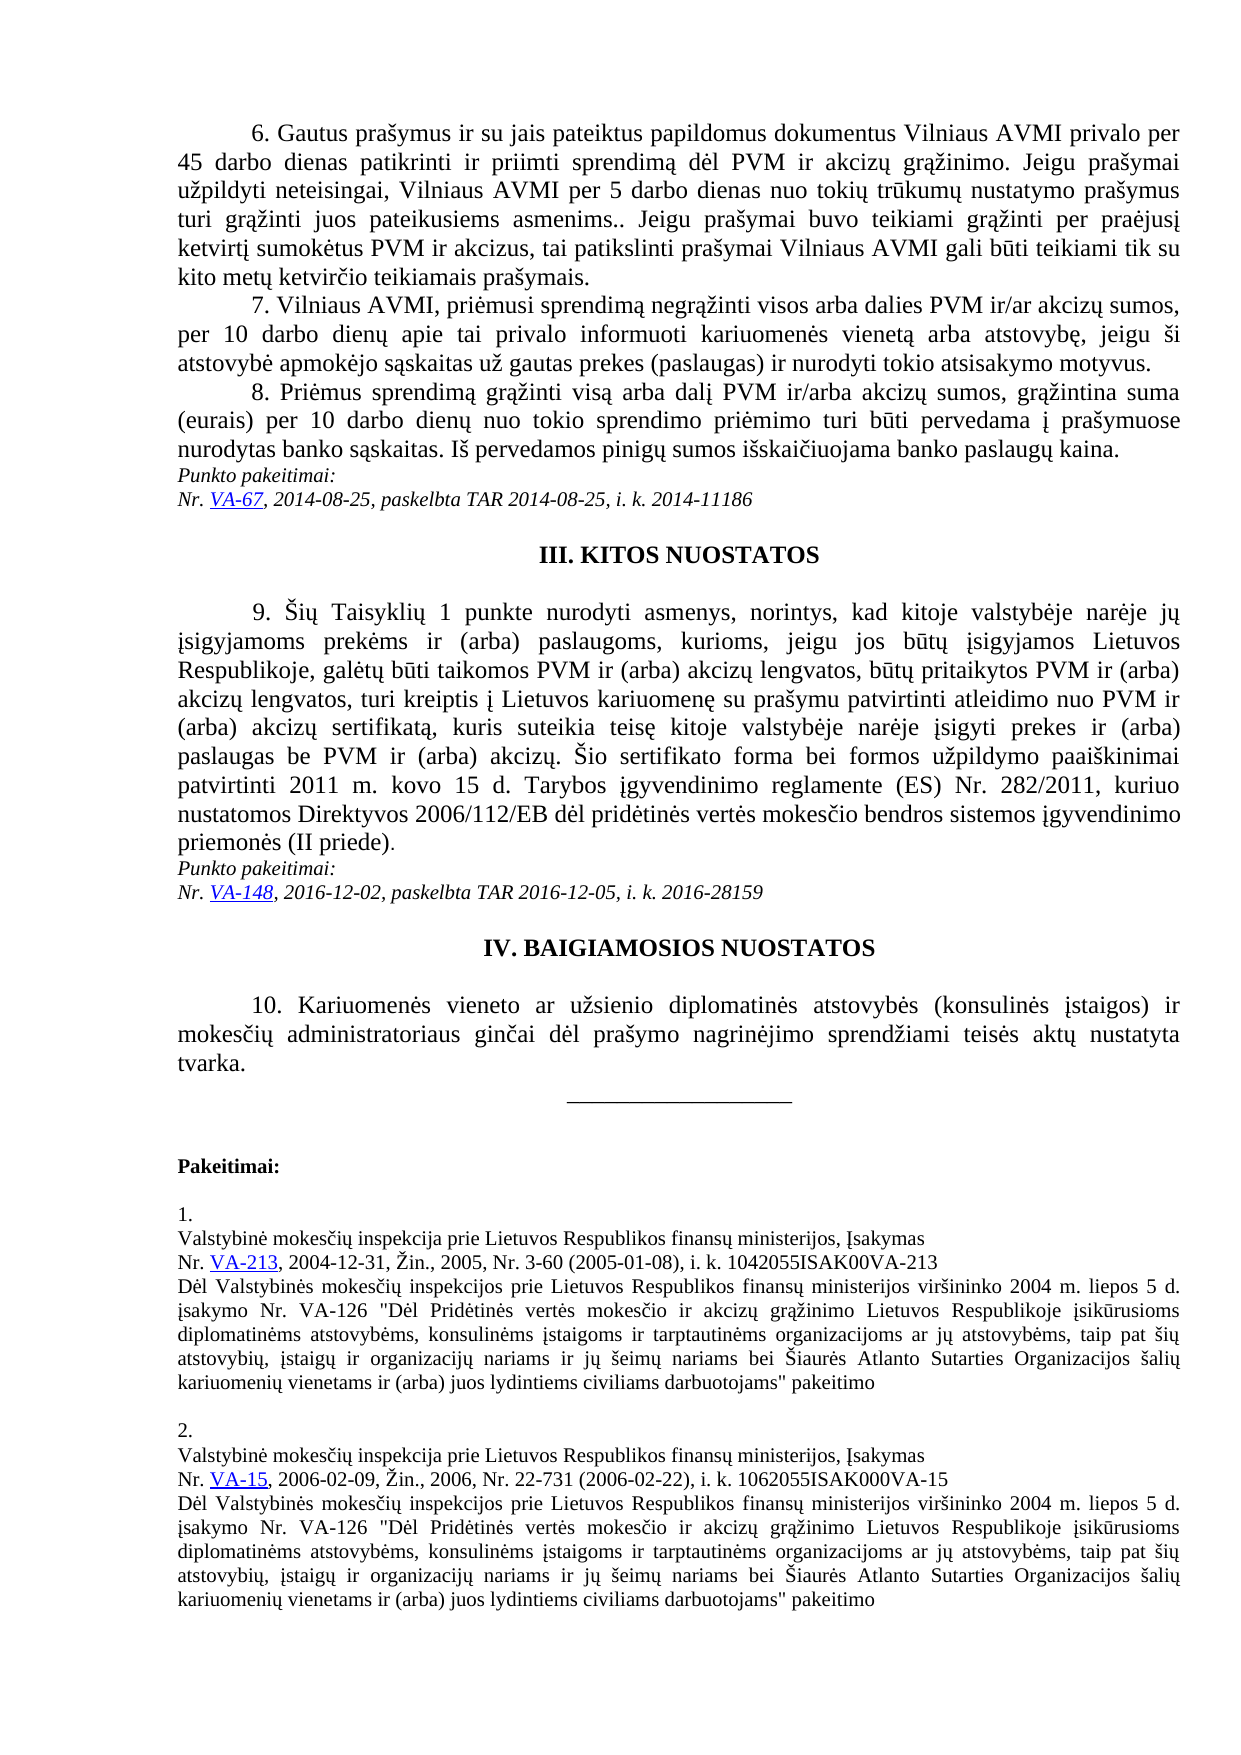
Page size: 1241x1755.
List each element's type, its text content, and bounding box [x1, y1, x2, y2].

text 9. Šių Taisyklių 1 punkte nurodyti asmenys, norintys, kad kitoje valstybėje narėje jų įsigyjamoms prekėms ir (arba) paslaugoms, kurioms, jeigu jos būtų įsigyjamos Lietuvos Respublikoje, galėtų būti taikomos PVM ir (arba) akcizų lengvatos, būtų pritaikytos PVM ir (arba) akcizų lengvatos, turi kreiptis į Lietuvos kariuomenę su prašymu patvirtinti atleidimo nuo PVM ir (arba) akcizų sertifikatą, kuris suteikia teisę kitoje valstybėje narėje įsigyti prekes ir (arba) paslaugas be PVM ir (arba) akcizų. Šio sertifikato forma bei formos užpildymo paaiškinimai patvirtinti 2011 m. kovo 15 d. Tarybos įgyvendinimo reglamente (ES) Nr. 282/2011, kuriuo nustatomos Direktyvos 2006/112/EB dėl pridėtinės vertės mokesčio bendros sistemos įgyvendinimo priemonės (II priede). [177, 597, 1181, 856]
text Nr. VA-67, 2014-08-25, paskelbta TAR 2014-08-25, i. k. 2014-11186 [177, 487, 1181, 511]
text Nr. VA-15, 2006-02-09, Žin., 2006, Nr. 22-731 (2006-02-22), i. k. 1062055ISAK000VA-15 [177, 1467, 1181, 1491]
text Punkto pakeitimai: [177, 463, 1181, 487]
text 1. [177, 1202, 1181, 1226]
text III. KITOS NUOSTATOS [177, 540, 1181, 569]
text Valstybinė mokesčių inspekcija prie Lietuvos Respublikos finansų ministerijos, Įsakymas [177, 1226, 1181, 1250]
text Valstybinė mokesčių inspekcija prie Lietuvos Respublikos finansų ministerijos, Įsakymas [177, 1442, 1181, 1467]
text 10. Kariuomenės vieneto ar užsienio diplomatinės atstovybės (konsulinės įstaigos) ir mokesčių administratoriaus ginčai dėl prašymo nagrinėjimo sprendžiami teisės aktų nustatyta tvarka. [177, 991, 1181, 1077]
text IV. BAIGIAMOSIOS NUOSTATOS [177, 933, 1181, 962]
text 8. Priėmus sprendimą grąžinti visą arba dalį PVM ir/arba akcizų sumos, grąžintina suma (eurais) per 10 darbo dienų nuo tokio sprendimo priėmimo turi būti pervedama į prašymuose nurodytas banko sąskaitas. Iš pervedamos pinigų sumos išskaičiuojama banko paslaugų kaina. [177, 377, 1181, 463]
text Nr. VA-213, 2004-12-31, Žin., 2005, Nr. 3-60 (2005-01-08), i. k. 1042055ISAK00VA-213 [177, 1250, 1181, 1274]
text 2. [177, 1418, 1181, 1442]
text Dėl Valstybinės mokesčių inspekcijos prie Lietuvos Respublikos finansų ministerijos viršininko 2004 m. liepos 5 d. įsakymo Nr. VA-126 "Dėl Pridėtinės vertės mokesčio ir akcizų grąžinimo Lietuvos Respublikoje įsikūrusioms diplomatinėms atstovybėms, konsulinėms įstaigoms ir tarptautinėms organizacijoms ar jų atstovybėms, taip pat šių atstovybių, įstaigų ir organizacijų nariams ir jų šeimų nariams bei Šiaurės Atlanto Sutarties Organizacijos šalių kariuomenių vienetams ir (arba) juos lydintiems civiliams darbuotojams" pakeitimo [177, 1491, 1181, 1611]
text 6. Gautus prašymus ir su jais pateiktus papildomus dokumentus Vilniaus AVMI privalo per 45 darbo dienas patikrinti ir priimti sprendimą dėl PVM ir akcizų grąžinimo. Jeigu prašymai užpildyti neteisingai, Vilniaus AVMI per 5 darbo dienas nuo tokių trūkumų nustatymo prašymus turi grąžinti juos pateikusiems asmenims.. Jeigu prašymai buvo teikiami grąžinti per praėjusį ketvirtį sumokėtus PVM ir akcizus, tai patikslinti prašymai Vilniaus AVMI gali būti teikiami tik su kito metų ketvirčio teikiamais prašymais. [177, 118, 1181, 291]
text __________________ [177, 1077, 1181, 1106]
text Nr. VA-148, 2016-12-02, paskelbta TAR 2016-12-05, i. k. 2016-28159 [177, 880, 1181, 904]
text Punkto pakeitimai: [177, 856, 1181, 880]
text 7. Vilniaus AVMI, priėmusi sprendimą negrąžinti visos arba dalies PVM ir/ar akcizų sumos, per 10 darbo dienų apie tai privalo informuoti kariuomenės vienetą arba atstovybę, jeigu ši atstovybė apmokėjo sąskaitas už gautas prekes (paslaugas) ir nurodyti tokio atsisakymo motyvus. [177, 291, 1181, 377]
text Dėl Valstybinės mokesčių inspekcijos prie Lietuvos Respublikos finansų ministerijos viršininko 2004 m. liepos 5 d. įsakymo Nr. VA-126 "Dėl Pridėtinės vertės mokesčio ir akcizų grąžinimo Lietuvos Respublikoje įsikūrusioms diplomatinėms atstovybėms, konsulinėms įstaigoms ir tarptautinėms organizacijoms ar jų atstovybėms, taip pat šių atstovybių, įstaigų ir organizacijų nariams ir jų šeimų nariams bei Šiaurės Atlanto Sutarties Organizacijos šalių kariuomenių vienetams ir (arba) juos lydintiems civiliams darbuotojams" pakeitimo [177, 1274, 1181, 1394]
text Pakeitimai: [177, 1154, 1181, 1178]
